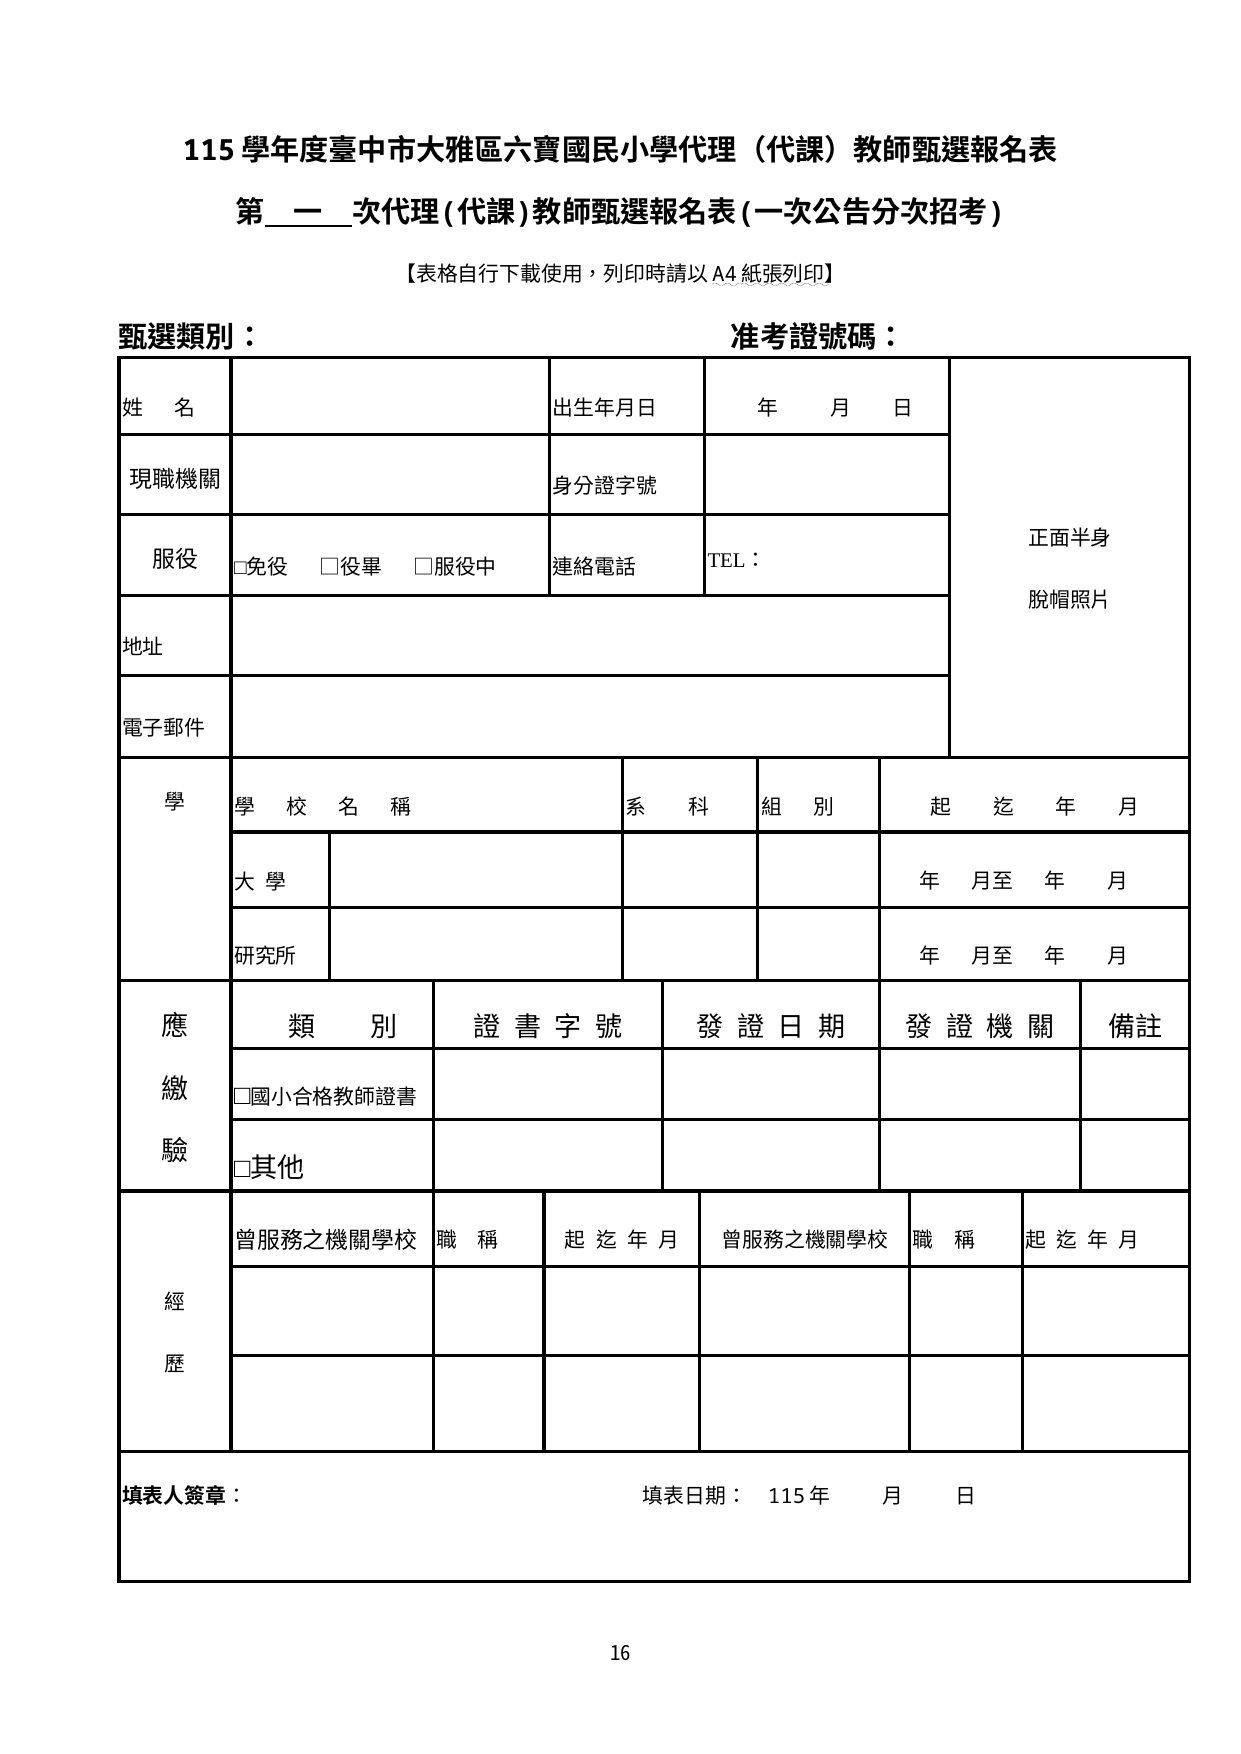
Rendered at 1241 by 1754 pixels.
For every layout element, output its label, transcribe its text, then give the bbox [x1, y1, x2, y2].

table_cell [435, 1121, 661, 1189]
table_header 姓 名 [121, 359, 229, 432]
table_cell [233, 436, 548, 513]
table_cell [233, 1268, 432, 1354]
table_cell [664, 1121, 878, 1189]
table_cell 大 學 [233, 834, 328, 906]
table_cell 備註 [1082, 982, 1188, 1047]
table_cell 填表人簽章： 填表日期： 115年 月 日 [121, 1453, 1188, 1579]
table_cell [435, 1050, 661, 1117]
table_header 年 月 日 [706, 359, 948, 432]
table_cell [701, 1357, 908, 1449]
table_cell 起 迄 年 月 [546, 1193, 698, 1264]
table_cell 身分證字號 [551, 436, 703, 513]
table_cell 年 月至 年 月 [881, 834, 1188, 906]
text 第 一 次代理(代課)教師甄選報名表(一次公告分次招考) [118, 168, 1122, 231]
table_cell [911, 1357, 1021, 1449]
table_cell 學 校 名 稱 [233, 759, 621, 830]
table_cell 職 稱 [911, 1193, 1021, 1264]
table_cell 證 書 字 號 [435, 982, 661, 1047]
table_cell □免役 □役畢 □服役中 [233, 516, 548, 594]
table_cell 發 證 機 關 [881, 982, 1079, 1047]
table_cell [546, 1357, 698, 1449]
text 甄選類別： 准考證號碼： [118, 293, 1122, 356]
table_cell □其他 [233, 1121, 432, 1189]
table_cell 組 別 [759, 759, 878, 830]
text 115學年度臺中市大雅區六寶國民小學代理（代課）教師甄選報名表 [118, 106, 1122, 168]
table_cell [706, 436, 948, 513]
table_cell [1082, 1050, 1188, 1117]
table_cell 電子郵件 [121, 677, 229, 756]
table_cell [1082, 1121, 1188, 1189]
table_cell 起 迄 年 月 [1024, 1193, 1188, 1264]
table_cell 起 迄 年 月 [881, 759, 1188, 830]
table_cell [546, 1268, 698, 1354]
table_cell [435, 1357, 542, 1449]
table_cell [1024, 1268, 1188, 1354]
table_cell 研究所 [233, 909, 328, 979]
table_cell 年 月至 年 月 [881, 909, 1188, 979]
table_cell 服役 情形 [121, 516, 229, 594]
table_cell [881, 1050, 1079, 1117]
table_cell 曾服務之機關學校 [233, 1193, 432, 1264]
table_cell 發 證 日 期 [664, 982, 878, 1047]
table_cell 連絡電話 [551, 516, 703, 594]
table_cell 現職機關學校 [121, 436, 229, 513]
table_cell 曾服務之機關學校 [701, 1193, 908, 1264]
table_cell [911, 1268, 1021, 1354]
table_cell [1024, 1357, 1188, 1449]
table_cell [881, 1121, 1079, 1189]
table_cell [624, 834, 756, 906]
table_cell TEL： 手機： [706, 516, 948, 594]
table_cell [701, 1268, 908, 1354]
table_cell [233, 1357, 432, 1449]
table_cell 學 歷 [121, 759, 229, 979]
table_cell □國小合格教師證書 [233, 1050, 432, 1117]
table_cell [624, 909, 756, 979]
table_cell [759, 909, 878, 979]
table_cell [331, 909, 621, 979]
table_cell 系 科 [624, 759, 756, 830]
table_header 正面半身 脫帽照片 [951, 359, 1188, 756]
table_cell 地址 [121, 597, 229, 673]
table_cell 類 別 [233, 982, 432, 1047]
table_cell 職 稱 [435, 1193, 542, 1264]
text 【表格自行下載使用，列印時請以A4紙張列印】 [118, 231, 1122, 293]
table_cell [233, 597, 948, 673]
table_cell 經 歷 [121, 1193, 229, 1449]
table_cell 應 繳 驗 證 件 [121, 982, 229, 1189]
table_cell [664, 1050, 878, 1117]
table_cell [759, 834, 878, 906]
table_cell [331, 834, 621, 906]
table_header [233, 359, 548, 432]
table_cell [233, 677, 948, 756]
table_cell [435, 1268, 542, 1354]
table_header 出生年月日 [551, 359, 703, 432]
